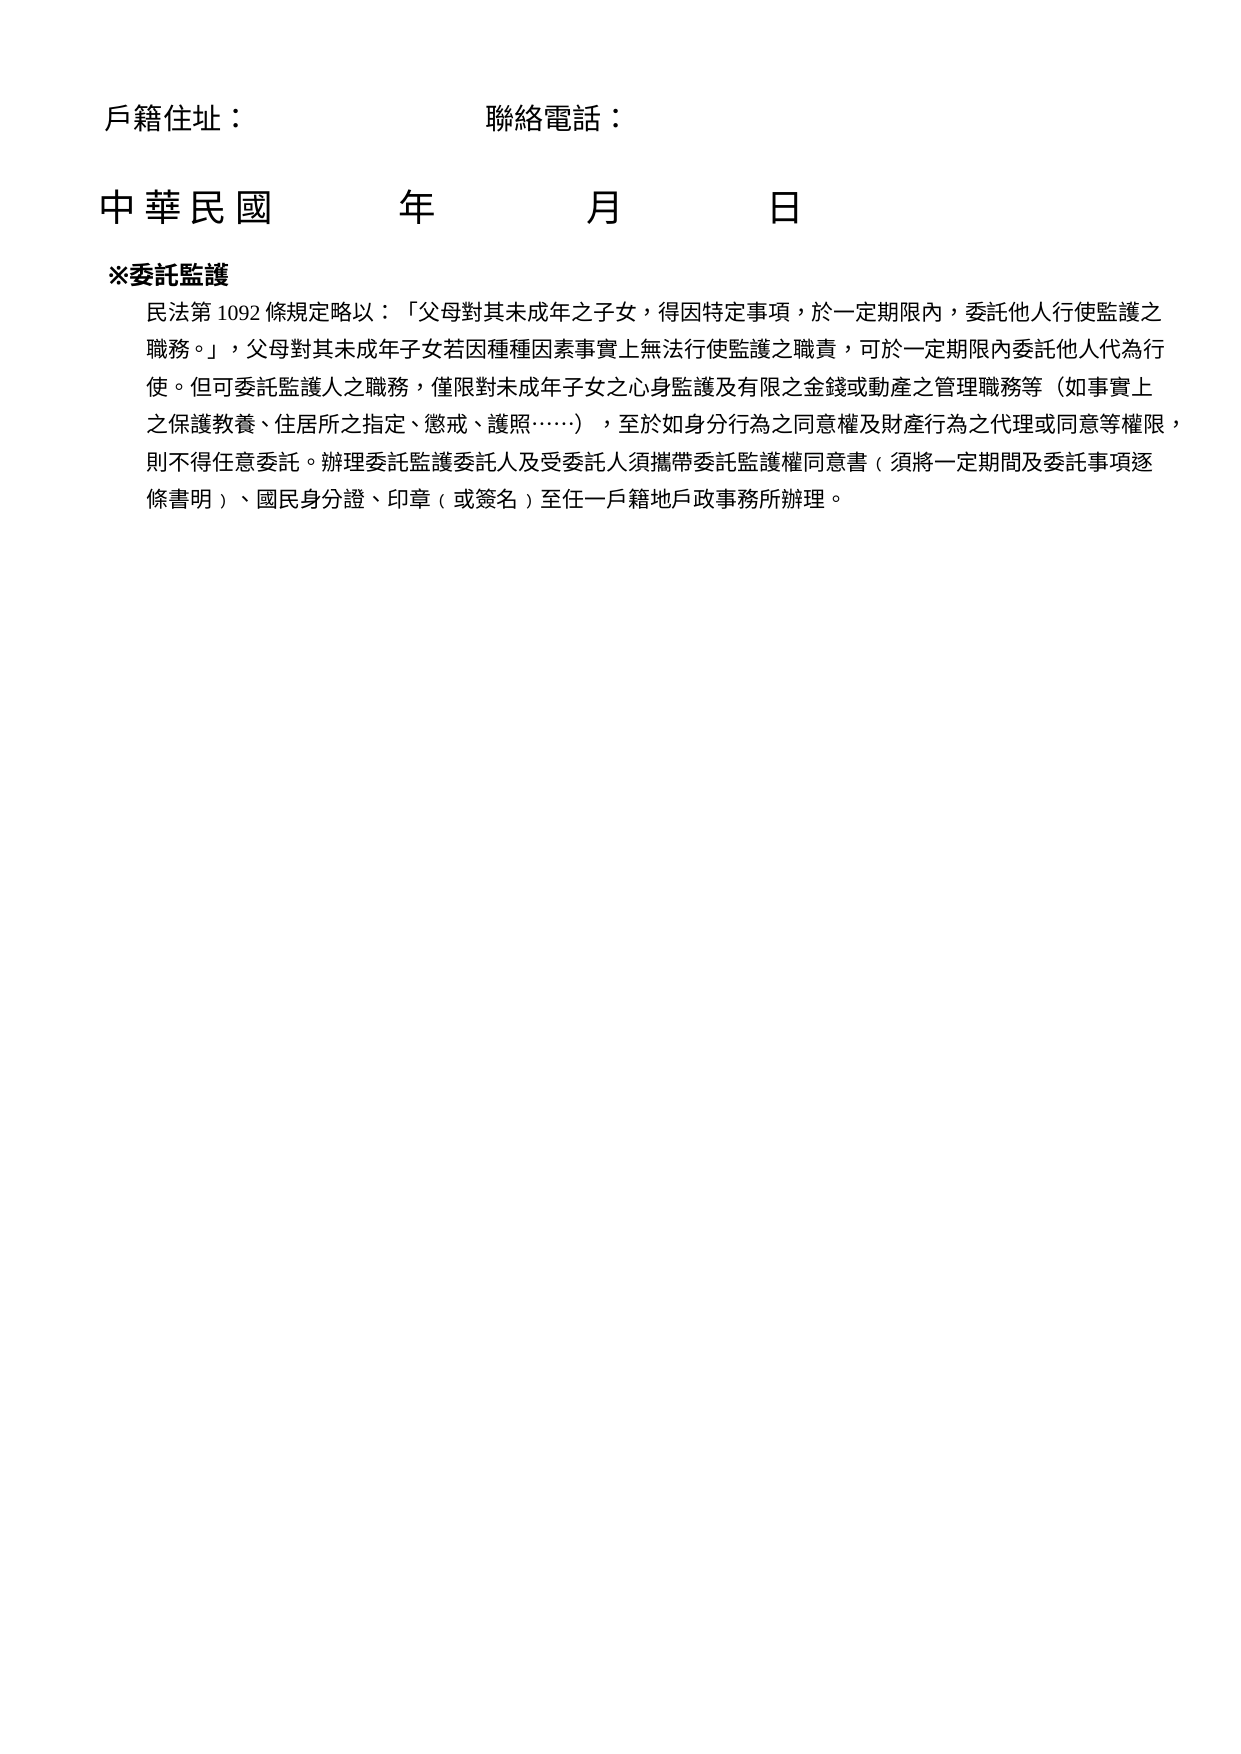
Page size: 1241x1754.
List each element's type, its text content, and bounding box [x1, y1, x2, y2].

text 民法第1092條規定略以：「父母對其未成年之子女，得因特定事項，於一定期限內，委託他人行使監護之職務。」，父母對其未成年子女若因種種因素事實上無法行使監護之職責，可於一定期限內委託他人代為行使。但可委託監護人之職務，僅限對未成年子女之心身監護及有限之金錢或動產之管理職務等（如事實上之保護教養、住居所之指定、懲戒、護照……），至於如身分行為之同意權及財產行為之代理或同意等權限，則不得任意委託。辦理委託監護委託人及受委託人須攜帶委託監護權同意書﹙須將一定期間及委託事項逐條書明﹚、國民身分證、印章﹙或簽名﹚至任一戶籍地戶政事務所辦理。 [147, 292, 1165, 517]
text 戶籍住址： 聯絡電話： [59, 79, 1165, 154]
text ※委託監護 [59, 254, 1165, 292]
text 中 華 民 國 年 月 日 [59, 167, 1165, 242]
